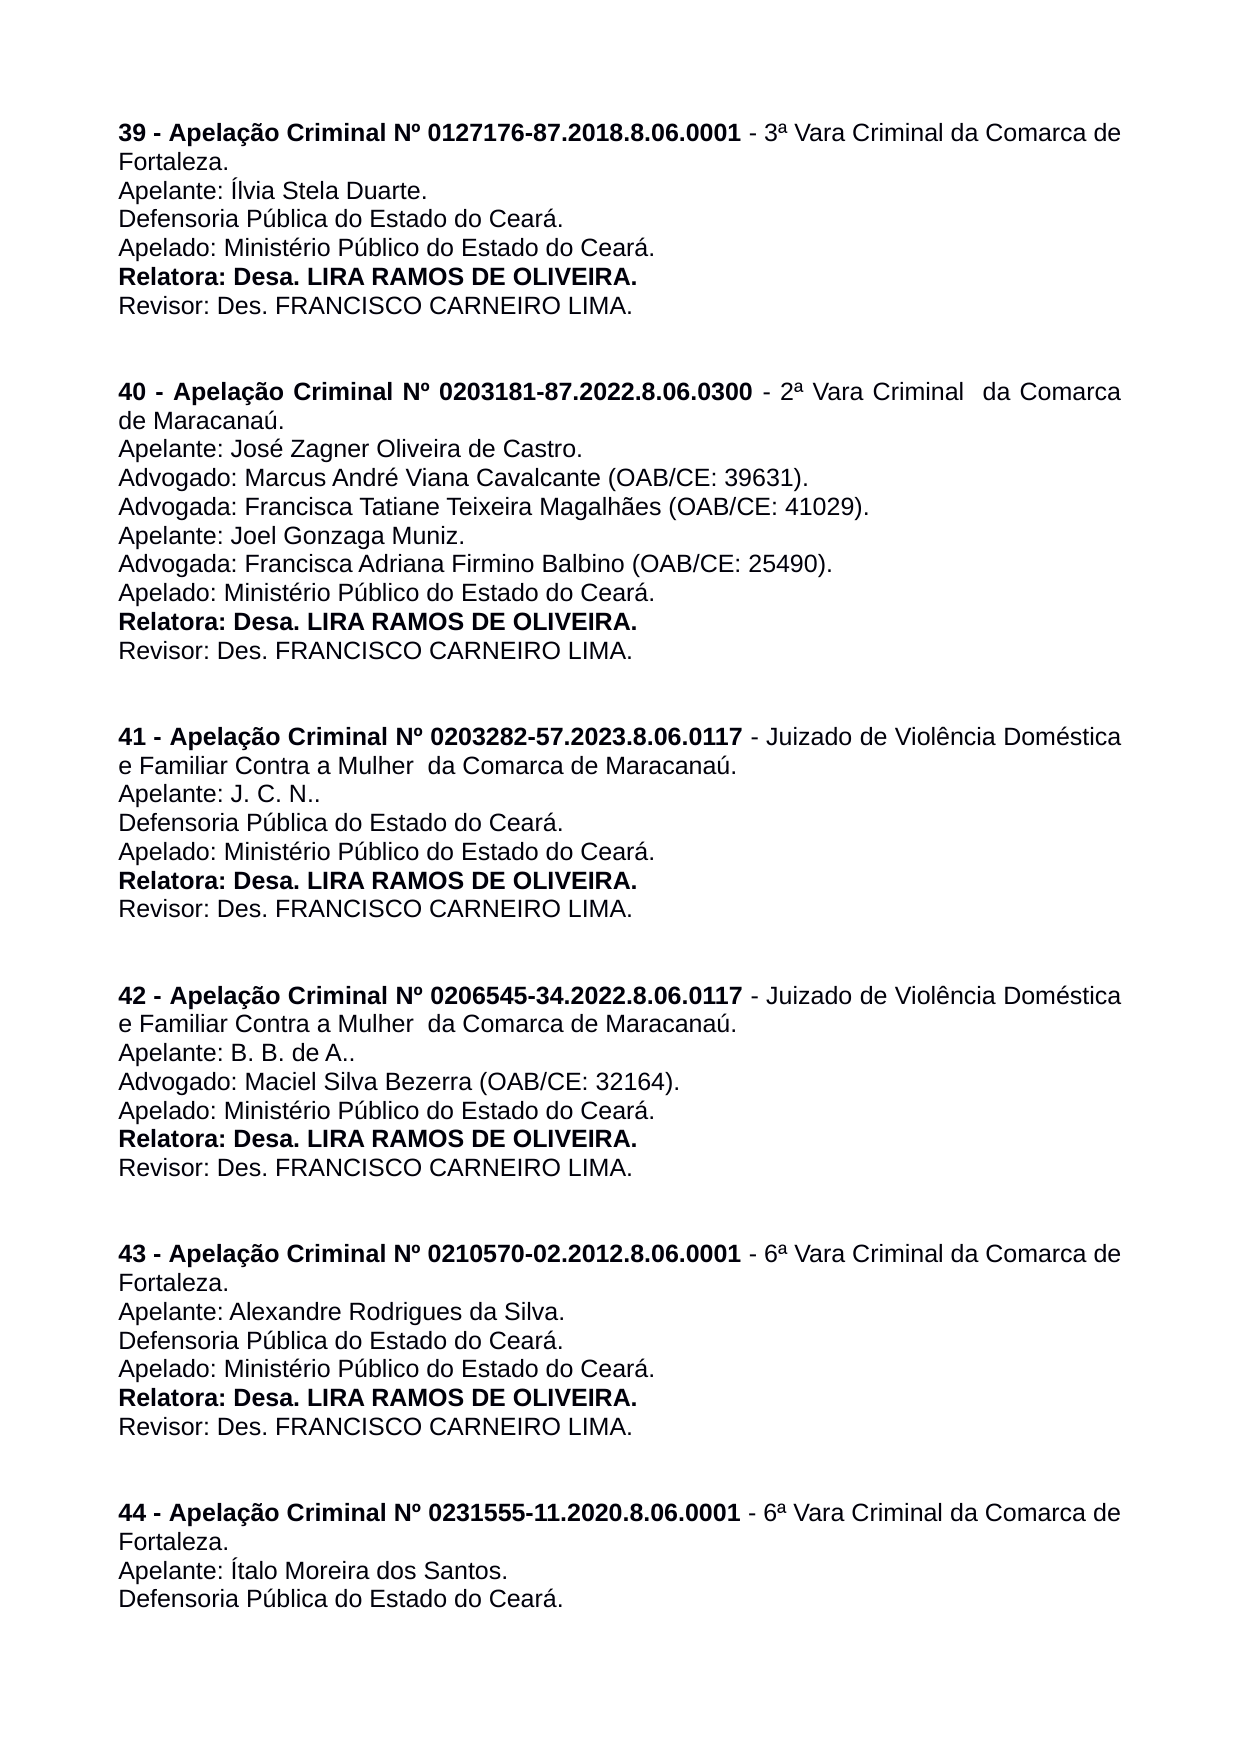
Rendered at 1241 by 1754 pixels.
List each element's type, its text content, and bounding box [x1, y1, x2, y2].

text Revisor: Des. FRANCISCO CARNEIRO LIMA. [118, 291, 1122, 319]
text Apelante: Ítalo Moreira dos Santos. [118, 1556, 1122, 1584]
text 44 - Apelação Criminal Nº 0231555-11.2020.8.06.0001 - 6ª Vara Criminal da Comarca de Fortaleza. [118, 1498, 1122, 1556]
text Relatora: Desa. LIRA RAMOS DE OLIVEIRA. [118, 1124, 1122, 1153]
text Advogado: Maciel Silva Bezerra (OAB/CE: 32164). [118, 1067, 1122, 1096]
text 41 - Apelação Criminal Nº 0203282-57.2023.8.06.0117 - Juizado de Violência Doméstica e Familiar Contra a Mulher da Comarca de Maracanaú. [118, 722, 1122, 779]
text Relatora: Desa. LIRA RAMOS DE OLIVEIRA. [118, 866, 1122, 894]
text Advogada: Francisca Tatiane Teixeira Magalhães (OAB/CE: 41029). [118, 492, 1122, 521]
text 43 - Apelação Criminal Nº 0210570-02.2012.8.06.0001 - 6ª Vara Criminal da Comarca de Fortaleza. [118, 1239, 1122, 1297]
text Revisor: Des. FRANCISCO CARNEIRO LIMA. [118, 1412, 1122, 1441]
text Apelado: Ministério Público do Estado do Ceará. [118, 837, 1122, 866]
text Relatora: Desa. LIRA RAMOS DE OLIVEIRA. [118, 1383, 1122, 1412]
text Apelado: Ministério Público do Estado do Ceará. [118, 1096, 1122, 1124]
text Apelado: Ministério Público do Estado do Ceará. [118, 578, 1122, 607]
text Defensoria Pública do Estado do Ceará. [118, 808, 1122, 837]
text Apelante: J. C. N.. [118, 779, 1122, 808]
text 42 - Apelação Criminal Nº 0206545-34.2022.8.06.0117 - Juizado de Violência Doméstica e Familiar Contra a Mulher da Comarca de Maracanaú. [118, 981, 1122, 1038]
text Relatora: Desa. LIRA RAMOS DE OLIVEIRA. [118, 607, 1122, 636]
text Apelante: Alexandre Rodrigues da Silva. [118, 1297, 1122, 1326]
text Apelante: Ílvia Stela Duarte. [118, 176, 1122, 204]
text Revisor: Des. FRANCISCO CARNEIRO LIMA. [118, 636, 1122, 664]
text Revisor: Des. FRANCISCO CARNEIRO LIMA. [118, 894, 1122, 923]
text Apelado: Ministério Público do Estado do Ceará. [118, 233, 1122, 262]
text 39 - Apelação Criminal Nº 0127176-87.2018.8.06.0001 - 3ª Vara Criminal da Comarca de Fortaleza. [118, 118, 1122, 176]
text Apelado: Ministério Público do Estado do Ceará. [118, 1354, 1122, 1383]
text Apelante: José Zagner Oliveira de Castro. [118, 434, 1122, 463]
text Advogada: Francisca Adriana Firmino Balbino (OAB/CE: 25490). [118, 549, 1122, 578]
text Defensoria Pública do Estado do Ceará. [118, 204, 1122, 233]
text Advogado: Marcus André Viana Cavalcante (OAB/CE: 39631). [118, 463, 1122, 492]
text Defensoria Pública do Estado do Ceará. [118, 1326, 1122, 1354]
text Apelante: B. B. de A.. [118, 1038, 1122, 1067]
text Apelante: Joel Gonzaga Muniz. [118, 521, 1122, 549]
text Revisor: Des. FRANCISCO CARNEIRO LIMA. [118, 1153, 1122, 1182]
text Relatora: Desa. LIRA RAMOS DE OLIVEIRA. [118, 262, 1122, 291]
text 40 - Apelação Criminal Nº 0203181-87.2022.8.06.0300 - 2ª Vara Criminal da Comarca de Maracanaú. [118, 377, 1122, 434]
text Defensoria Pública do Estado do Ceará. [118, 1584, 1122, 1613]
